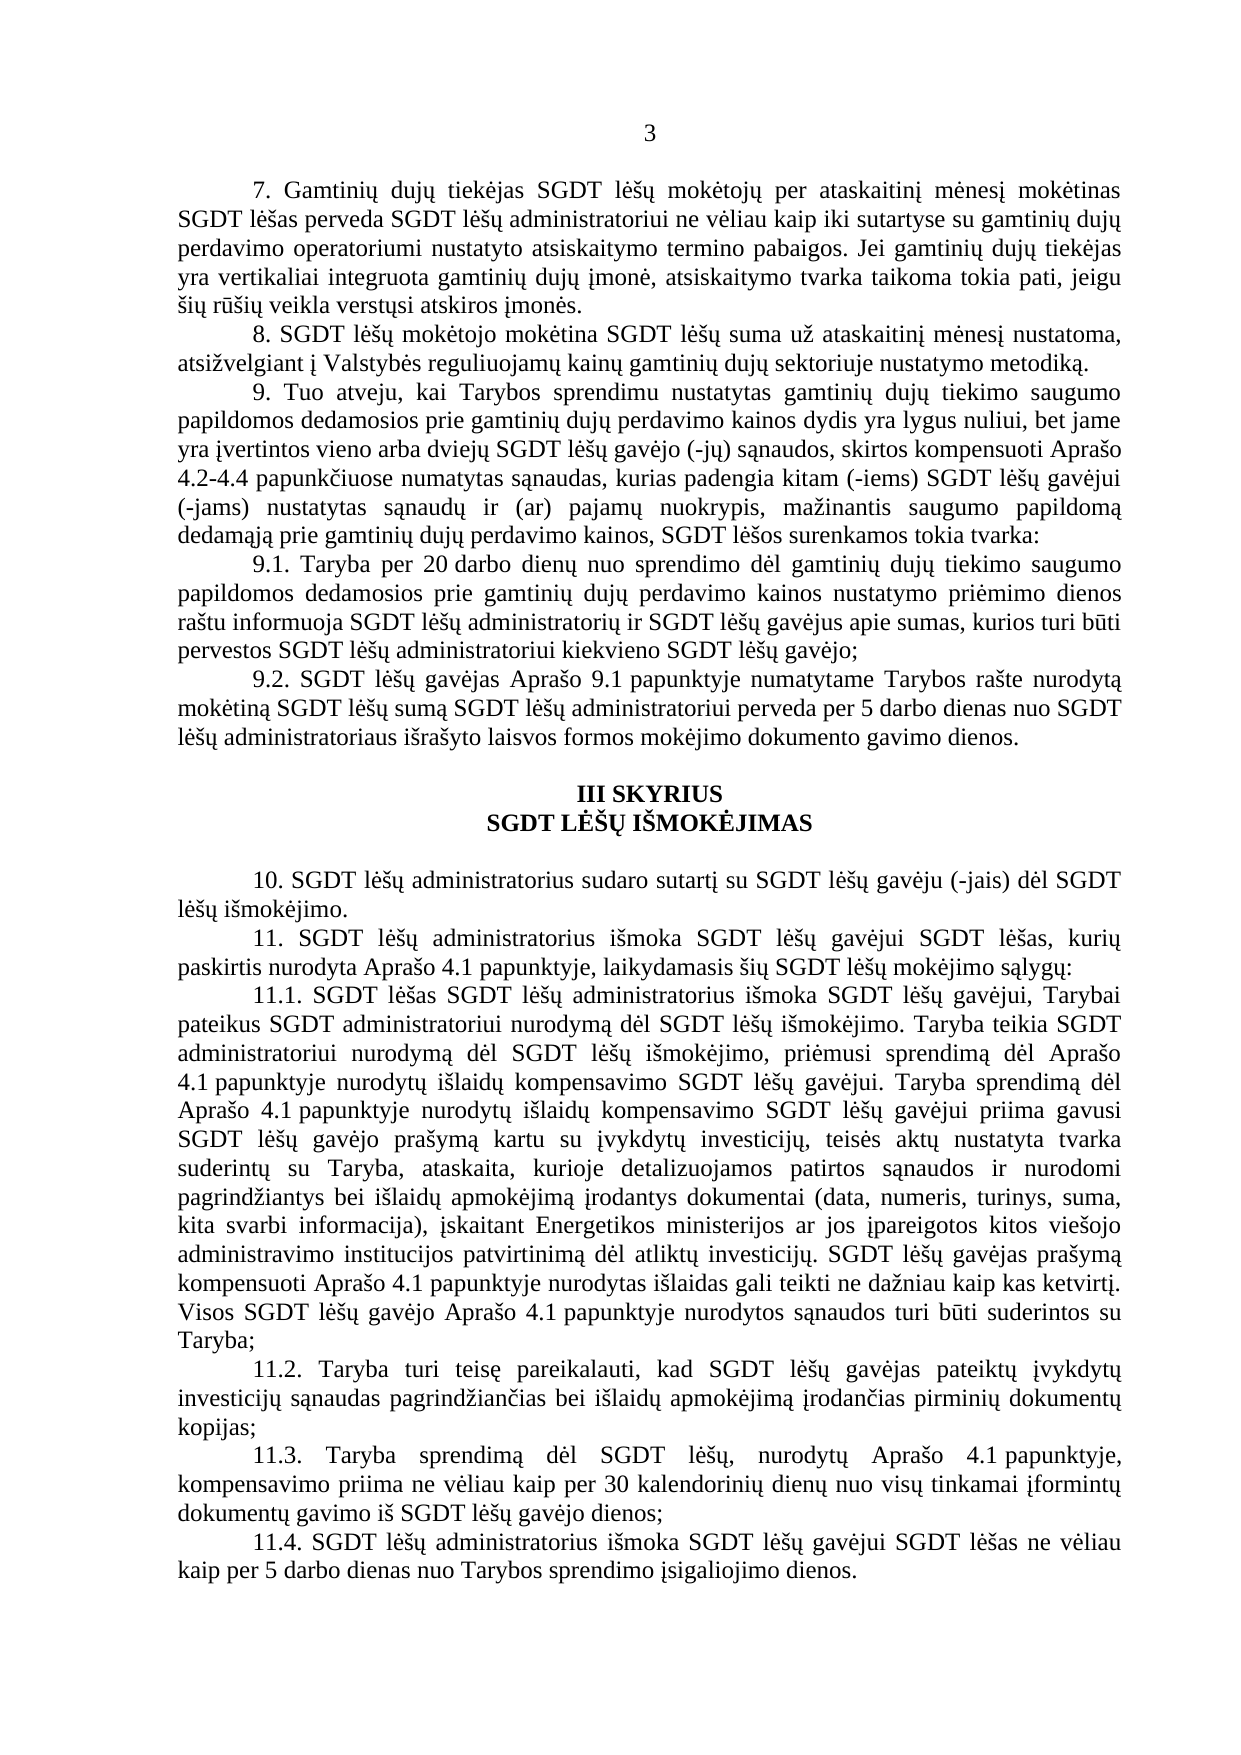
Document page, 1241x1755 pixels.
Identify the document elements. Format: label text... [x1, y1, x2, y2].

text 10. SGDT lėšų administratorius sudaro sutartį su SGDT lėšų gavėju (-jais) dėl SGDT lėšų išmokėjimo. [177, 866, 1122, 923]
text III SKYRIUS [177, 779, 1122, 808]
text 11.2. Taryba turi teisę pareikalauti, kad SGDT lėšų gavėjas pateiktų įvykdytų investicijų sąnaudas pagrindžiančias bei išlaidų apmokėjimą įrodančias pirminių dokumentų kopijas; [177, 1354, 1122, 1441]
text 8. SGDT lėšų mokėtojo mokėtina SGDT lėšų suma už ataskaitinį mėnesį nustatoma, atsižvelgiant į Valstybės reguliuojamų kainų gamtinių dujų sektoriuje nustatymo metodiką. [177, 319, 1122, 377]
text 9.1. Taryba per 20 darbo dienų nuo sprendimo dėl gamtinių dujų tiekimo saugumo papildomos dedamosios prie gamtinių dujų perdavimo kainos nustatymo priėmimo dienos raštu informuoja SGDT lėšų administratorių ir SGDT lėšų gavėjus apie sumas, kurios turi būti pervestos SGDT lėšų administratoriui kiekvieno SGDT lėšų gavėjo; [177, 549, 1122, 664]
text 9. Tuo atveju, kai Tarybos sprendimu nustatytas gamtinių dujų tiekimo saugumo papildomos dedamosios prie gamtinių dujų perdavimo kainos dydis yra lygus nuliui, bet jame yra įvertintos vieno arba dviejų SGDT lėšų gavėjo (-jų) sąnaudos, skirtos kompensuoti Aprašo 4.2-4.4 papunkčiuose numatytas sąnaudas, kurias padengia kitam (-iems) SGDT lėšų gavėjui (-jams) nustatytas sąnaudų ir (ar) pajamų nuokrypis, mažinantis saugumo papildomą dedamąją prie gamtinių dujų perdavimo kainos, SGDT lėšos surenkamos tokia tvarka: [177, 377, 1122, 549]
text SGDT LĖŠŲ IŠMOKĖJIMAS [177, 808, 1122, 837]
text 11. SGDT lėšų administratorius išmoka SGDT lėšų gavėjui SGDT lėšas, kurių paskirtis nurodyta Aprašo 4.1 papunktyje, laikydamasis šių SGDT lėšų mokėjimo sąlygų: [177, 923, 1122, 981]
text 11.4. SGDT lėšų administratorius išmoka SGDT lėšų gavėjui SGDT lėšas ne vėliau kaip per 5 darbo dienas nuo Tarybos sprendimo įsigaliojimo dienos. [177, 1527, 1122, 1584]
text 9.2. SGDT lėšų gavėjas Aprašo 9.1 papunktyje numatytame Tarybos rašte nurodytą mokėtiną SGDT lėšų sumą SGDT lėšų administratoriui perveda per 5 darbo dienas nuo SGDT lėšų administratoriaus išrašyto laisvos formos mokėjimo dokumento gavimo dienos. [177, 664, 1122, 751]
text 11.1. SGDT lėšas SGDT lėšų administratorius išmoka SGDT lėšų gavėjui, Tarybai pateikus SGDT administratoriui nurodymą dėl SGDT lėšų išmokėjimo. Taryba teikia SGDT administratoriui nurodymą dėl SGDT lėšų išmokėjimo, priėmusi sprendimą dėl Aprašo 4.1 papunktyje nurodytų išlaidų kompensavimo SGDT lėšų gavėjui. Taryba sprendimą dėl Aprašo 4.1 papunktyje nurodytų išlaidų kompensavimo SGDT lėšų gavėjui priima gavusi SGDT lėšų gavėjo prašymą kartu su įvykdytų investicijų, teisės aktų nustatyta tvarka suderintų su Taryba, ataskaita, kurioje detalizuojamos patirtos sąnaudos ir nurodomi pagrindžiantys bei išlaidų apmokėjimą įrodantys dokumentai (data, numeris, turinys, suma, kita svarbi informacija), įskaitant Energetikos ministerijos ar jos įpareigotos kitos viešojo administravimo institucijos patvirtinimą dėl atliktų investicijų. SGDT lėšų gavėjas prašymą kompensuoti Aprašo 4.1 papunktyje nurodytas išlaidas gali teikti ne dažniau kaip kas ketvirtį. Visos SGDT lėšų gavėjo Aprašo 4.1 papunktyje nurodytos sąnaudos turi būti suderintos su Taryba; [177, 981, 1122, 1354]
text 11.3. Taryba sprendimą dėl SGDT lėšų, nurodytų Aprašo 4.1 papunktyje, kompensavimo priima ne vėliau kaip per 30 kalendorinių dienų nuo visų tinkamai įformintų dokumentų gavimo iš SGDT lėšų gavėjo dienos; [177, 1441, 1122, 1527]
text 7. Gamtinių dujų tiekėjas SGDT lėšų mokėtojų per ataskaitinį mėnesį mokėtinas SGDT lėšas perveda SGDT lėšų administratoriui ne vėliau kaip iki sutartyse su gamtinių dujų perdavimo operatoriumi nustatyto atsiskaitymo termino pabaigos. Jei gamtinių dujų tiekėjas yra vertikaliai integruota gamtinių dujų įmonė, atsiskaitymo tvarka taikoma tokia pati, jeigu šių rūšių veikla verstųsi atskiros įmonės. [177, 176, 1122, 319]
